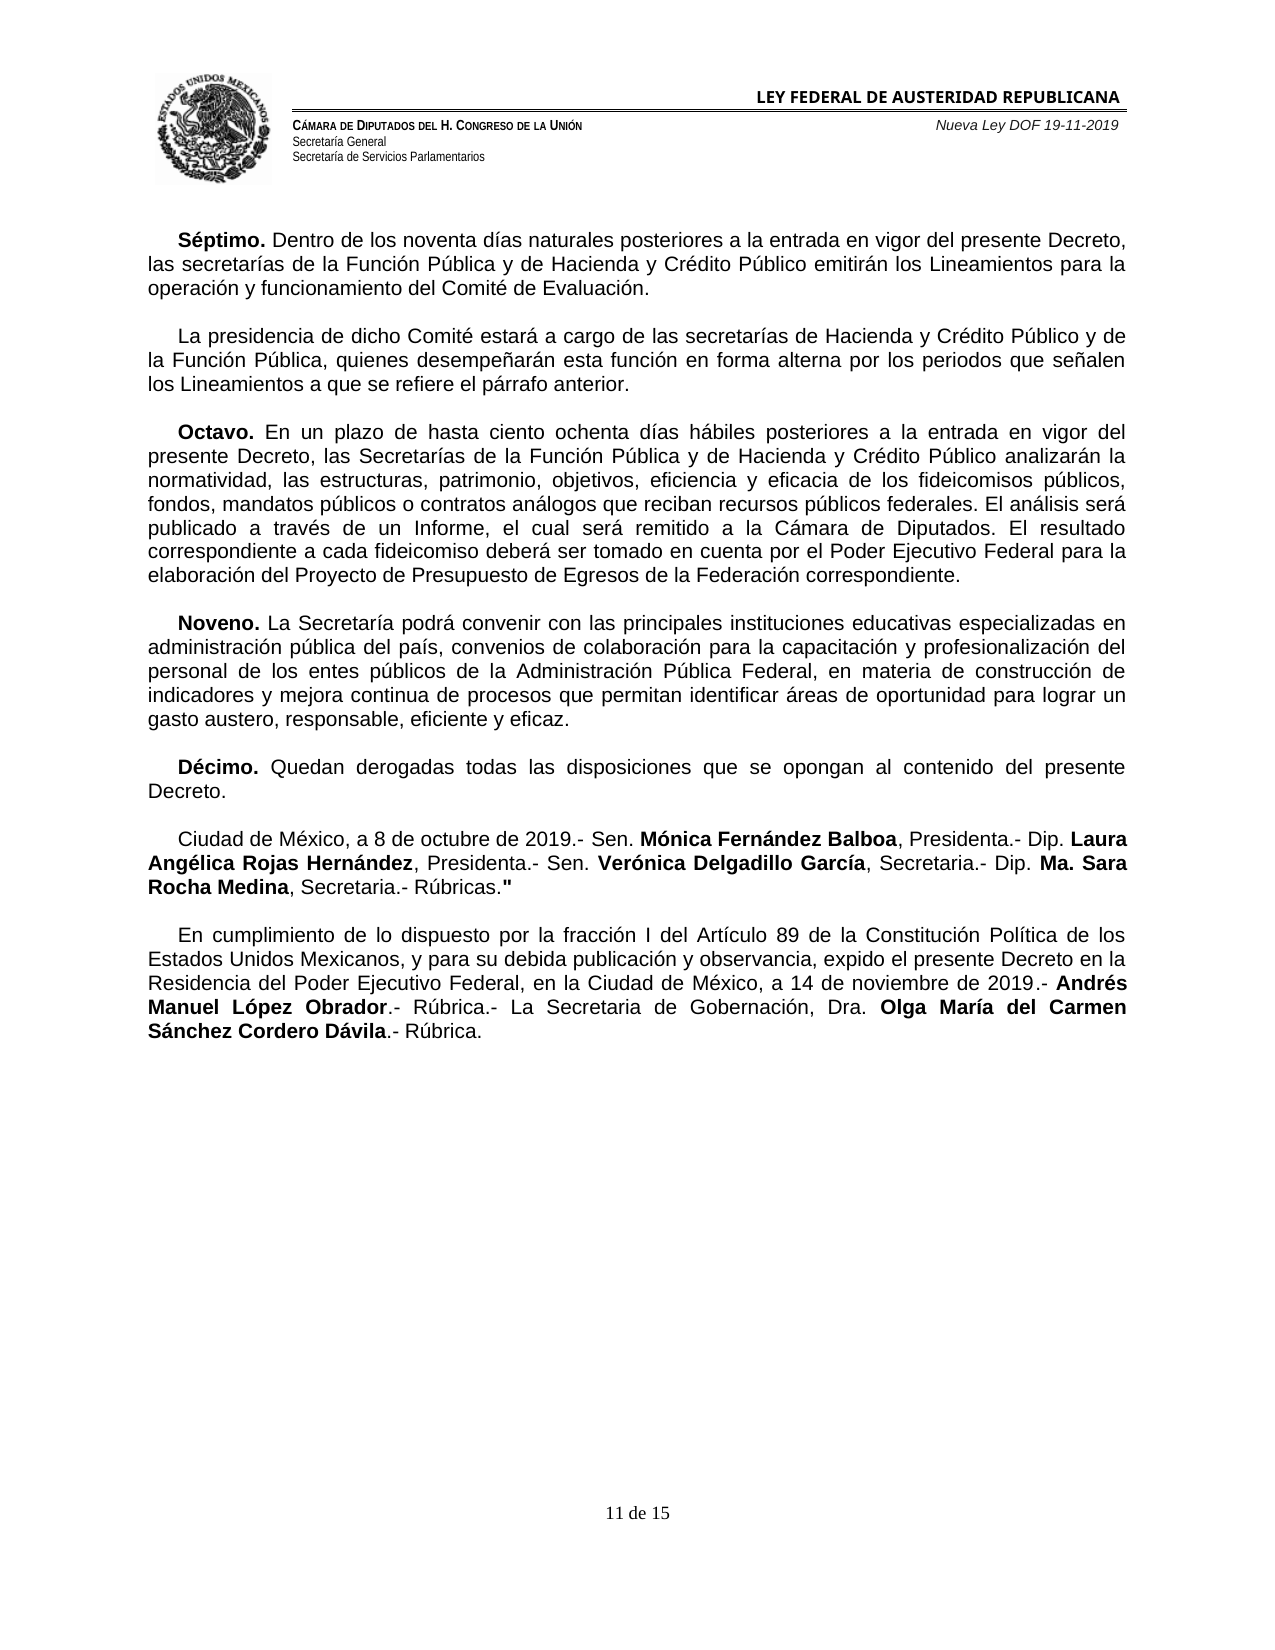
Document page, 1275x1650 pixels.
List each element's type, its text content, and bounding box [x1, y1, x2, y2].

text Noveno. La Secretaría podrá convenir con las principales instituciones educativas especializadas en administración pública del país, convenios de colaboración para la capacitación y profesionalización del personal de los entes públicos de la Administración Pública Federal, en materia de construcción de indicadores y mejora continua de procesos que permitan identificar áreas de oportunidad para lograr un gasto austero, responsable, eficiente y eficaz. [148, 611, 1127, 731]
text La presidencia de dicho Comité estará a cargo de las secretarías de Hacienda y Crédito Público y de la Función Pública, quienes desempeñarán esta función en forma alterna por los periodos que señalen los Lineamientos a que se refiere el párrafo anterior. [148, 324, 1127, 396]
text Ciudad de México, a 8 de octubre de 2019.- Sen. Mónica Fernández Balboa, Presidenta.- Dip. Laura Angélica Rojas Hernández, Presidenta.- Sen. Verónica Delgadillo García, Secretaria.- Dip. Ma. Sara Rocha Medina, Secretaria.- Rúbricas." [148, 827, 1127, 899]
text Séptimo. Dentro de los noventa días naturales posteriores a la entrada en vigor del presente Decreto, las secretarías de la Función Pública y de Hacienda y Crédito Público emitirán los Lineamientos para la operación y funcionamiento del Comité de Evaluación. [148, 228, 1127, 300]
text En cumplimiento de lo dispuesto por la fracción I del Artículo 89 de la Constitución Política de los Estados Unidos Mexicanos, y para su debida publicación y observancia, expido el presente Decreto en la Residencia del Poder Ejecutivo Federal, en la Ciudad de México, a 14 de noviembre de 2019.- Andrés Manuel López Obrador.- Rúbrica.- La Secretaria de Gobernación, Dra. Olga María del Carmen Sánchez Cordero Dávila.- Rúbrica. [148, 923, 1127, 1042]
text Décimo. Quedan derogadas todas las disposiciones que se opongan al contenido del presente Decreto. [148, 755, 1127, 803]
text Octavo. En un plazo de hasta ciento ochenta días hábiles posteriores a la entrada en vigor del presente Decreto, las Secretarías de la Función Pública y de Hacienda y Crédito Público analizarán la normatividad, las estructuras, patrimonio, objetivos, eficiencia y eficacia de los fideicomisos públicos, fondos, mandatos públicos o contratos análogos que reciban recursos públicos federales. El análisis será publicado a través de un Informe, el cual será remitido a la Cámara de Diputados. El resultado correspondiente a cada fideicomiso deberá ser tomado en cuenta por el Poder Ejecutivo Federal para la elaboración del Proyecto de Presupuesto de Egresos de la Federación correspondiente. [148, 419, 1127, 587]
